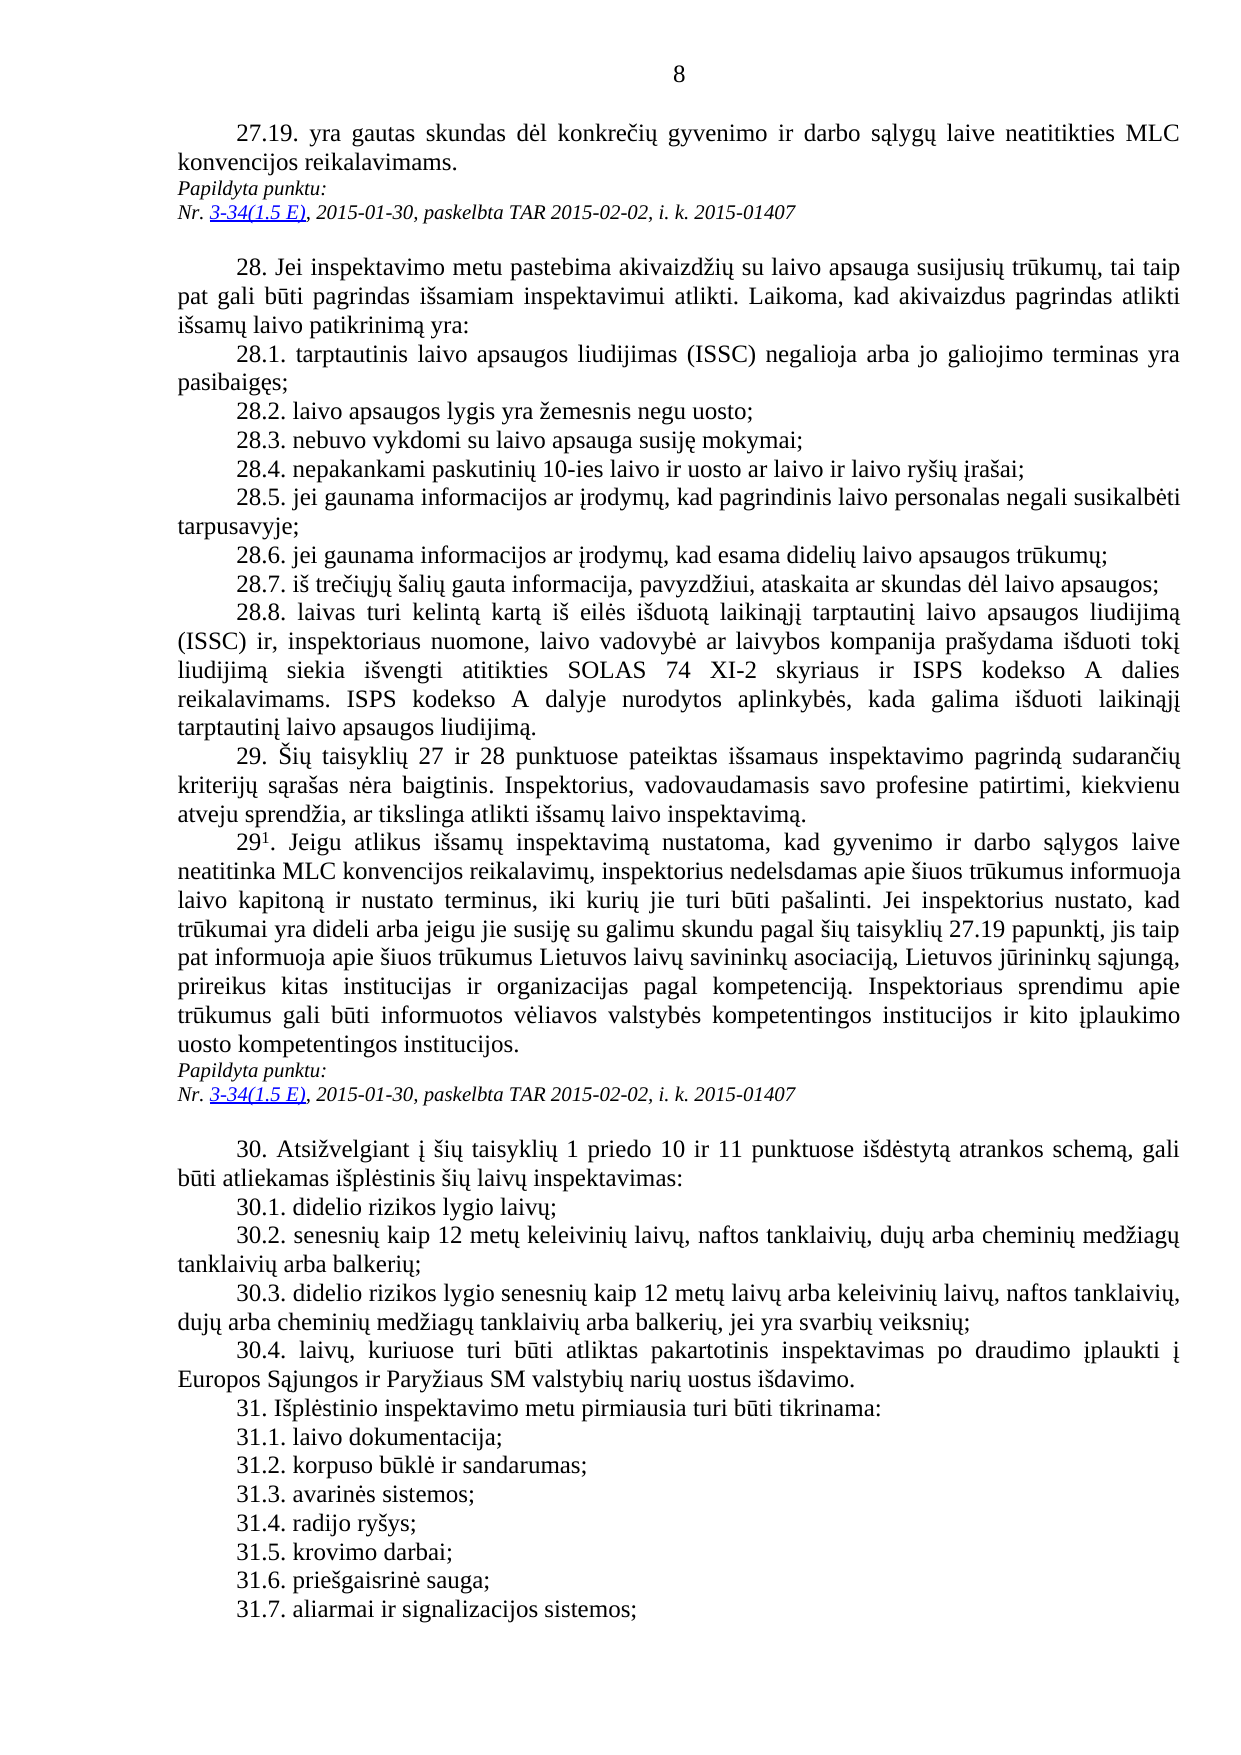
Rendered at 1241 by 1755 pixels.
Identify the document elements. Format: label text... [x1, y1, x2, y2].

text 28.5. jei gaunama informacijos ar įrodymų, kad pagrindinis laivo personalas negali susikalbėti tarpusavyje; [177, 482, 1181, 540]
text 28.7. iš trečiųjų šalių gauta informacija, pavyzdžiui, ataskaita ar skundas dėl laivo apsaugos; [177, 569, 1181, 597]
text 28.3. nebuvo vykdomi su laivo apsauga susiję mokymai; [177, 425, 1181, 454]
text Nr. 3-34(1.5 E), 2015-01-30, paskelbta TAR 2015-02-02, i. k. 2015-01407 [177, 1082, 1181, 1106]
text 27.19. yra gautas skundas dėl konkrečių gyvenimo ir darbo sąlygų laive neatitikties MLC konvencijos reikalavimams. [177, 118, 1181, 176]
text 31.4. radijo ryšys; [177, 1508, 1181, 1537]
text 291. Jeigu atlikus išsamų inspektavimą nustatoma, kad gyvenimo ir darbo sąlygos laive neatitinka MLC konvencijos reikalavimų, inspektorius nedelsdamas apie šiuos trūkumus informuoja laivo kapitoną ir nustato terminus, iki kurių jie turi būti pašalinti. Jei inspektorius nustato, kad trūkumai yra dideli arba jeigu jie susiję su galimu skundu pagal šių taisyklių 27.19 papunktį, jis taip pat informuoja apie šiuos trūkumus Lietuvos laivų savininkų asociaciją, Lietuvos jūrininkų sąjungą, prireikus kitas institucijas ir organizacijas pagal kompetenciją. Inspektoriaus sprendimu apie trūkumus gali būti informuotos vėliavos valstybės kompetentingos institucijos ir kito įplaukimo uosto kompetentingos institucijos. [177, 827, 1181, 1057]
text 31.5. krovimo darbai; [177, 1537, 1181, 1566]
text 31.2. korpuso būklė ir sandarumas; [177, 1451, 1181, 1479]
text 28.1. tarptautinis laivo apsaugos liudijimas (ISSC) negalioja arba jo galiojimo terminas yra pasibaigęs; [177, 339, 1181, 396]
text 30.2. senesnių kaip 12 metų keleivinių laivų, naftos tanklaivių, dujų arba cheminių medžiagų tanklaivių arba balkerių; [177, 1221, 1181, 1278]
text 29. Šių taisyklių 27 ir 28 punktuose pateiktas išsamaus inspektavimo pagrindą sudarančių kriterijų sąrašas nėra baigtinis. Inspektorius, vadovaudamasis savo profesine patirtimi, kiekvienu atveju sprendžia, ar tikslinga atlikti išsamų laivo inspektavimą. [177, 741, 1181, 827]
text 31. Išplėstinio inspektavimo metu pirmiausia turi būti tikrinama: [177, 1393, 1181, 1422]
text 28.8. laivas turi kelintą kartą iš eilės išduotą laikinąjį tarptautinį laivo apsaugos liudijimą (ISSC) ir, inspektoriaus nuomone, laivo vadovybė ar laivybos kompanija prašydama išduoti tokį liudijimą siekia išvengti atitikties SOLAS 74 XI-2 skyriaus ir ISPS kodekso A dalies reikalavimams. ISPS kodekso A dalyje nurodytos aplinkybės, kada galima išduoti laikinąjį tarptautinį laivo apsaugos liudijimą. [177, 597, 1181, 741]
text 30.1. didelio rizikos lygio laivų; [177, 1192, 1181, 1221]
text Papildyta punktu: [177, 1057, 1181, 1082]
text 28.6. jei gaunama informacijos ar įrodymų, kad esama didelių laivo apsaugos trūkumų; [177, 540, 1181, 569]
text 31.6. priešgaisrinė sauga; [177, 1566, 1181, 1594]
text 30.3. didelio rizikos lygio senesnių kaip 12 metų laivų arba keleivinių laivų, naftos tanklaivių, dujų arba cheminių medžiagų tanklaivių arba balkerių, jei yra svarbių veiksnių; [177, 1278, 1181, 1336]
text 28. Jei inspektavimo metu pastebima akivaizdžių su laivo apsauga susijusių trūkumų, tai taip pat gali būti pagrindas išsamiam inspektavimui atlikti. Laikoma, kad akivaizdus pagrindas atlikti išsamų laivo patikrinimą yra: [177, 252, 1181, 339]
text 31.3. avarinės sistemos; [177, 1479, 1181, 1508]
text 30. Atsižvelgiant į šių taisyklių 1 priedo 10 ir 11 punktuose išdėstytą atrankos schemą, gali būti atliekamas išplėstinis šių laivų inspektavimas: [177, 1134, 1181, 1192]
text 30.4. laivų, kuriuose turi būti atliktas pakartotinis inspektavimas po draudimo įplaukti į Europos Sąjungos ir Paryžiaus SM valstybių narių uostus išdavimo. [177, 1336, 1181, 1393]
text Nr. 3-34(1.5 E), 2015-01-30, paskelbta TAR 2015-02-02, i. k. 2015-01407 [177, 200, 1181, 224]
text 28.2. laivo apsaugos lygis yra žemesnis negu uosto; [177, 396, 1181, 425]
text 31.7. aliarmai ir signalizacijos sistemos; [177, 1594, 1181, 1623]
text 28.4. nepakankami paskutinių 10-ies laivo ir uosto ar laivo ir laivo ryšių įrašai; [177, 454, 1181, 482]
text 31.1. laivo dokumentacija; [177, 1422, 1181, 1451]
text Papildyta punktu: [177, 176, 1181, 200]
